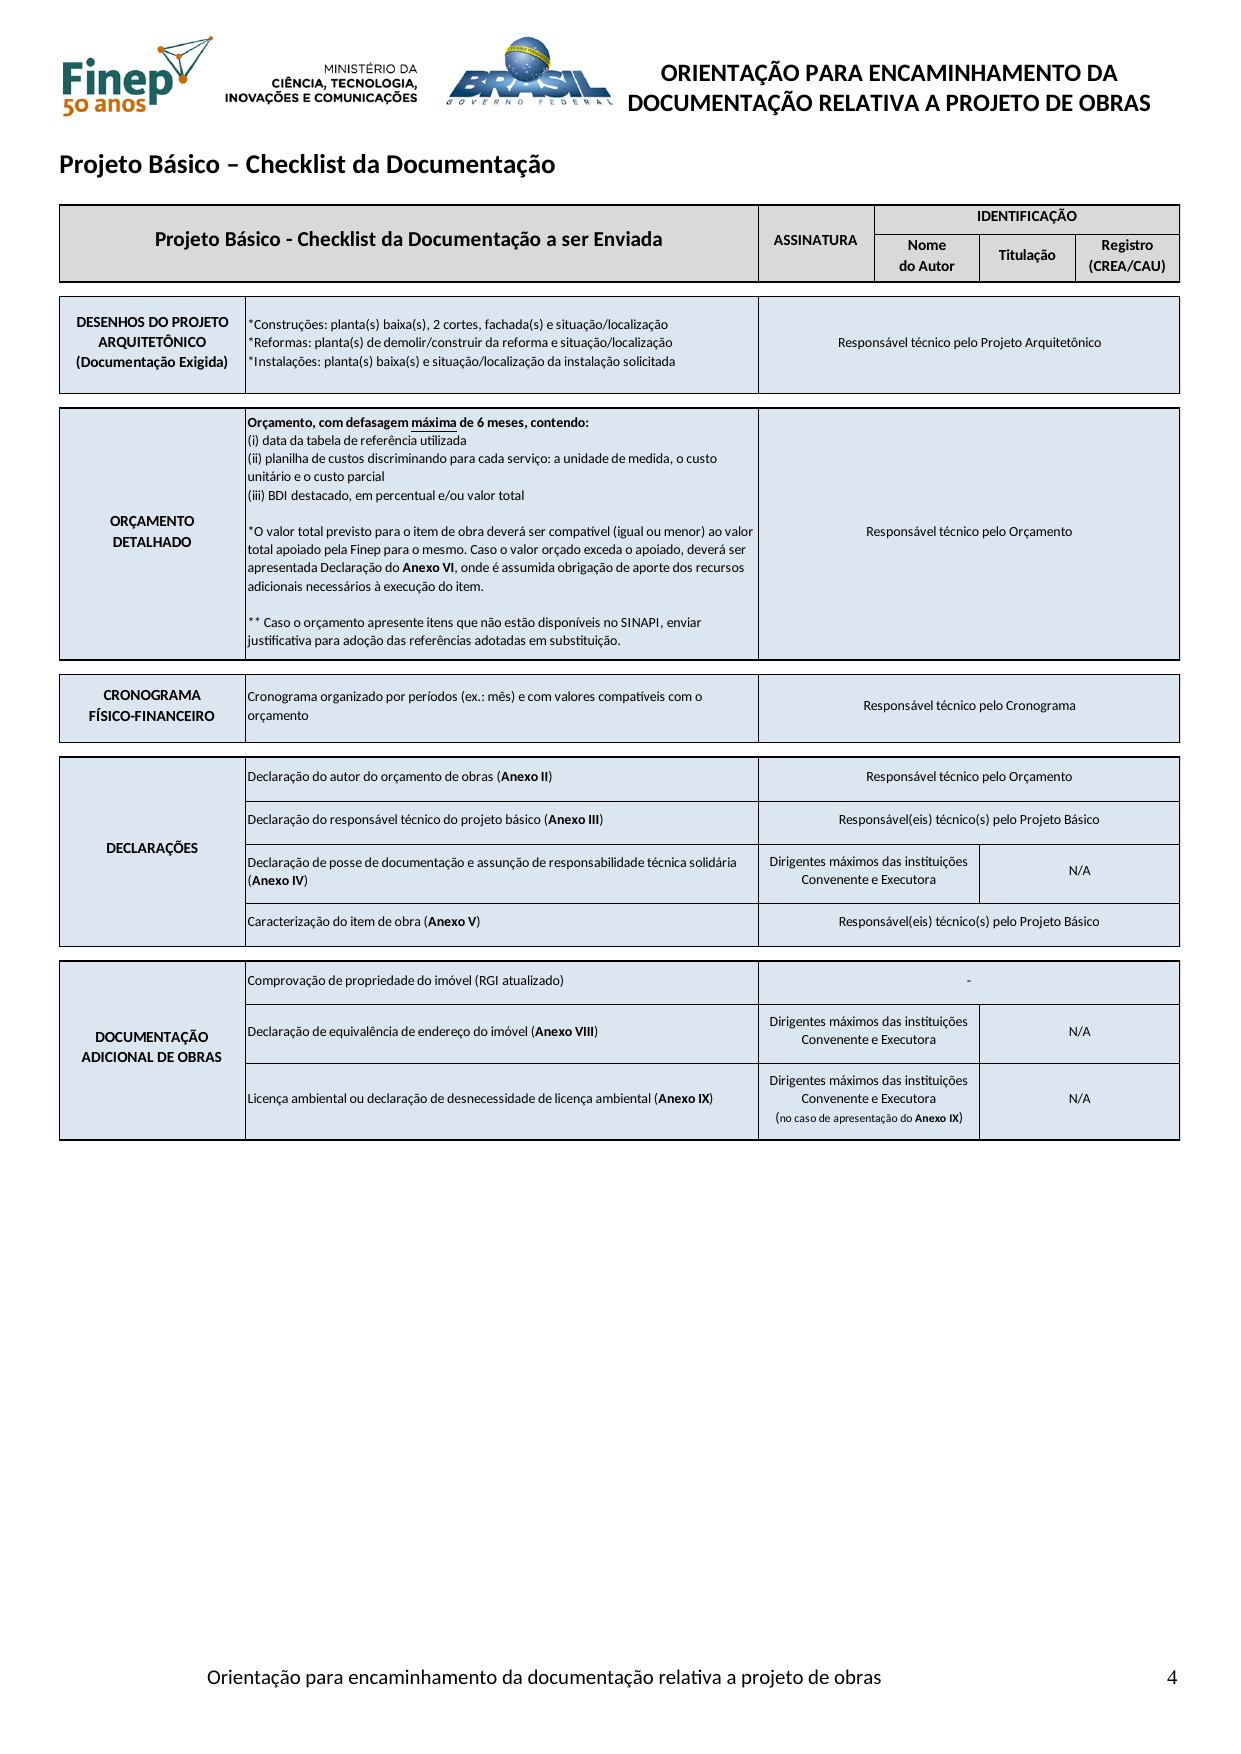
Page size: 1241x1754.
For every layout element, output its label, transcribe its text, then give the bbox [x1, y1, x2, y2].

text Projeto Básico – Checklist da Documentação [59, 148, 1181, 181]
